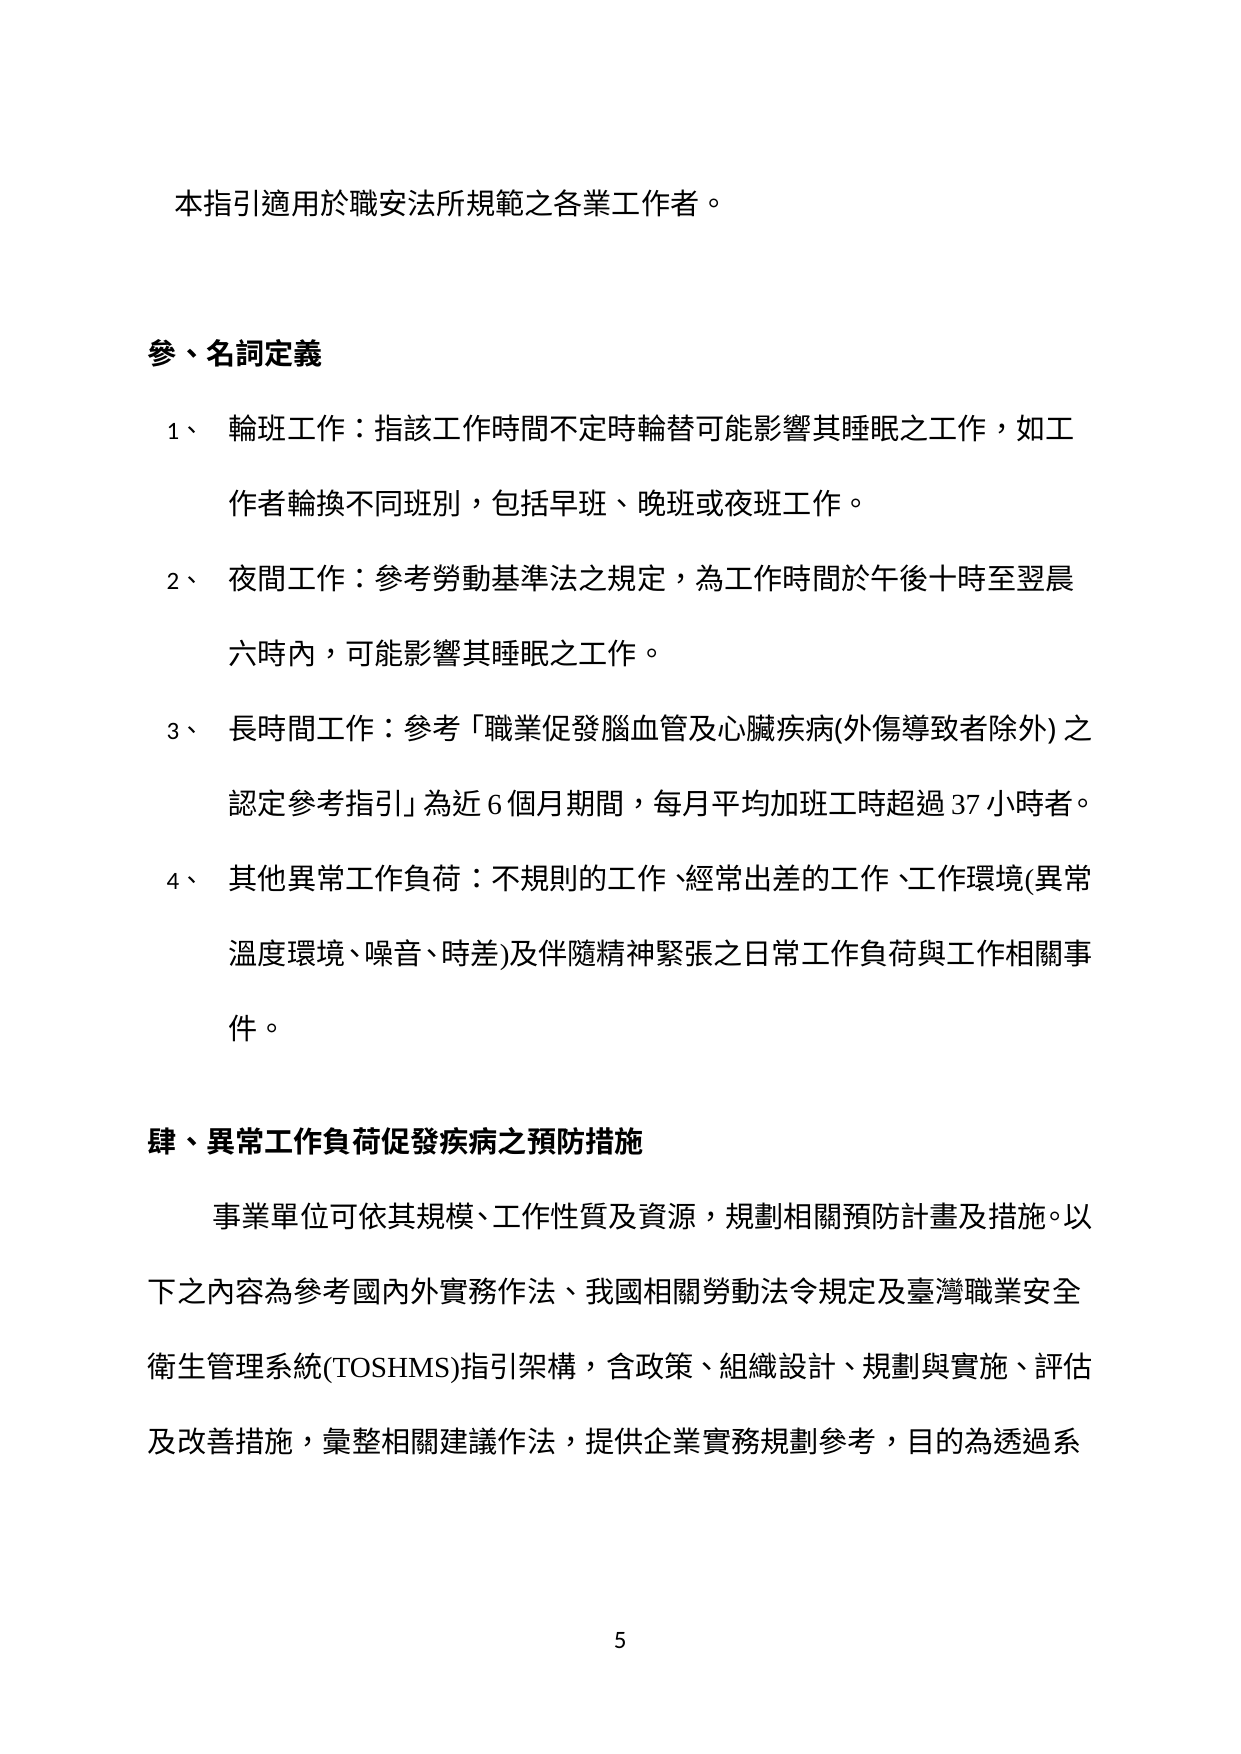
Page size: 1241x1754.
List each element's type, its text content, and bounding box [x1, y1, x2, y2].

list 輪班工作：指該工作時間不定時輪替可能影響其睡眠之工作，如工作者輪換不同班別，包括早班、晚班或夜班工作。 [166, 389, 1092, 539]
list 夜間工作：參考勞動基準法之規定，為工作時間於午後十時至翌晨六時內，可能影響其睡眠之工作。 [166, 539, 1092, 689]
text 肆、異常工作負荷促發疾病之預防措施 [148, 1102, 1092, 1177]
list 其他異常工作負荷：不規則的工作、經常出差的工作、工作環境(異常溫度環境、噪音、時差)及伴隨精神緊張之日常工作負荷與工作相關事件。 [166, 839, 1092, 1064]
list 長時間工作：參考「職業促發腦血管及心臟疾病(外傷導致者除外) 之認定參考指引」為近6個月期間，每月平均加班工時超過37小時者。 [166, 689, 1092, 839]
text 本指引適用於職安法所規範之各業工作者。 [148, 164, 1092, 239]
text 事業單位可依其規模、工作性質及資源，規劃相關預防計畫及措施。以下之內容為參考國內外實務作法、我國相關勞動法令規定及臺灣職業安全衛生管理系統(TOSHMS)指引架構，含政策、組織設計、規劃與實施、評估及改善措施，彙整相關建議作法，提供企業實務規劃參考，目的為透過系 [148, 1177, 1092, 1477]
text 參、名詞定義 [148, 314, 1092, 389]
